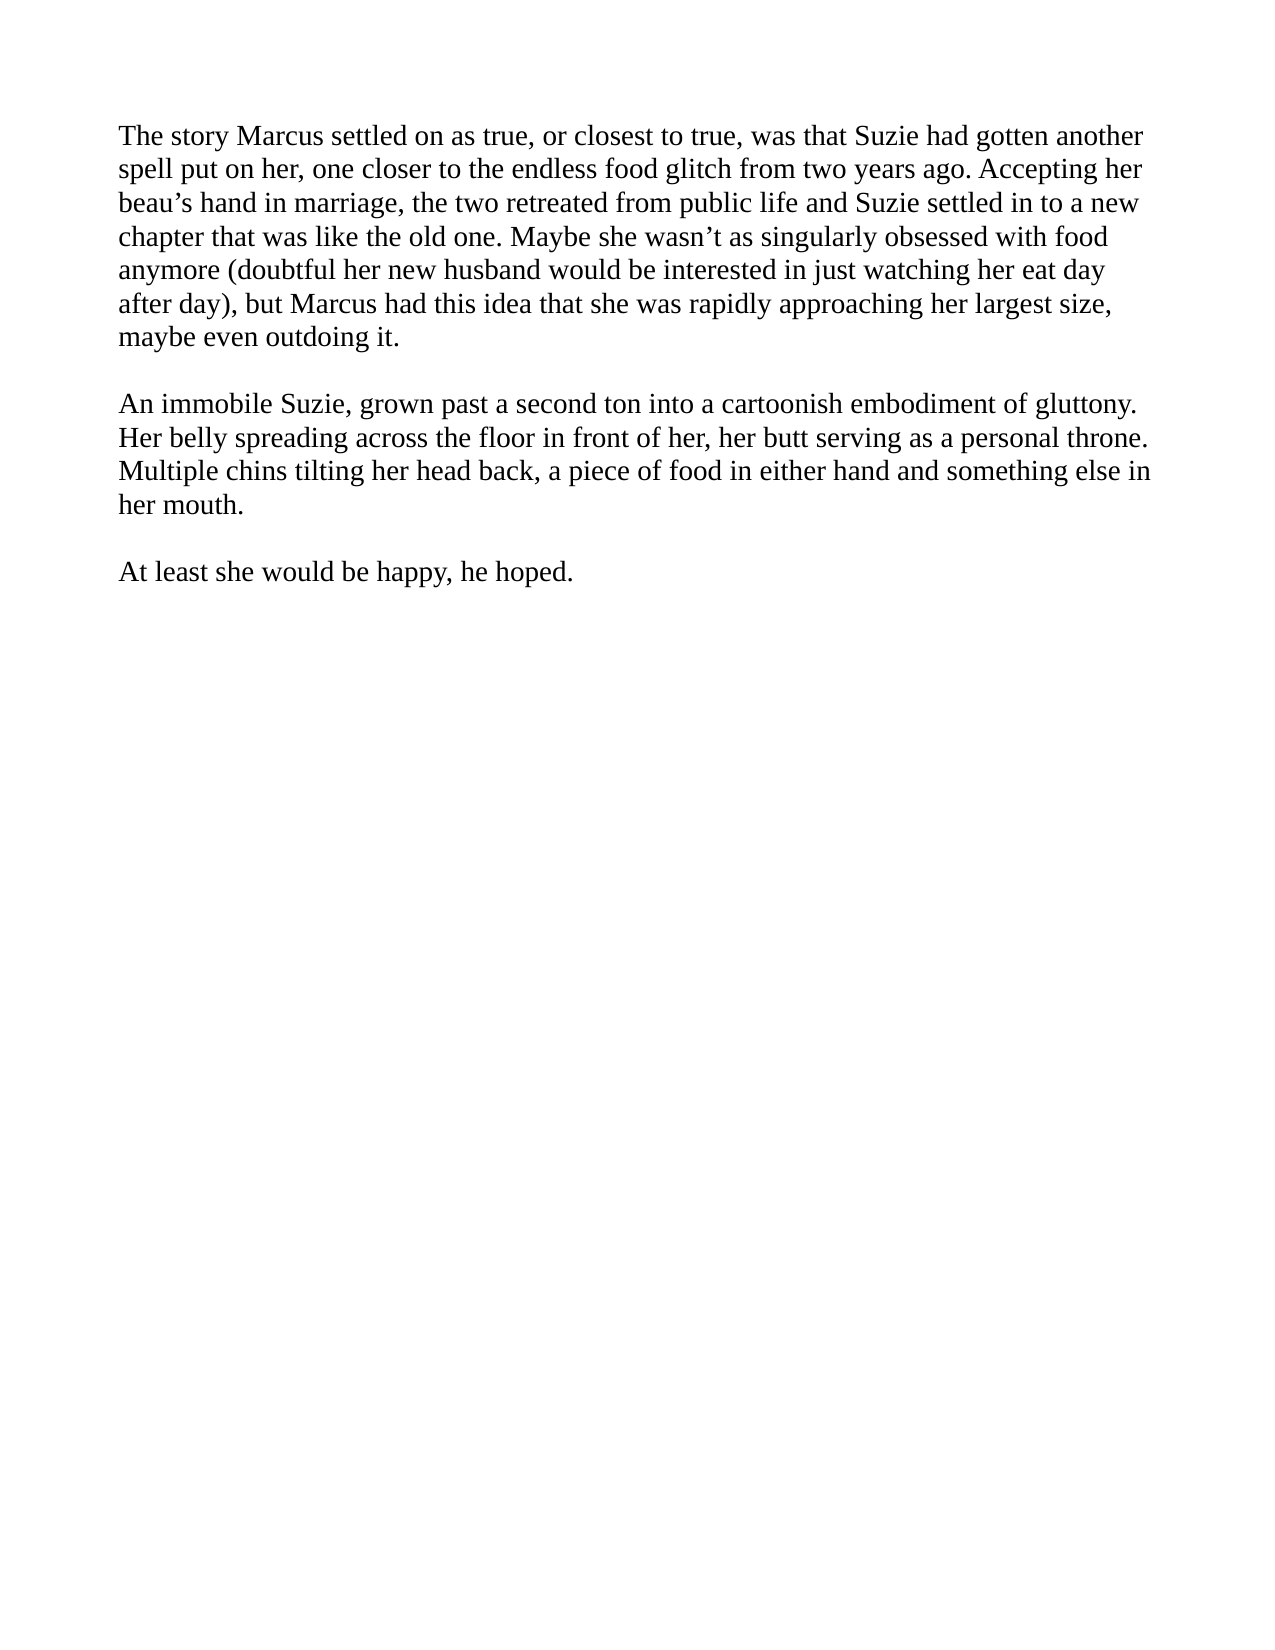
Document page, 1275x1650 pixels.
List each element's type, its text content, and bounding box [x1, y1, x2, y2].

text At least she would be happy, he hoped. [118, 554, 1157, 588]
text The story Marcus settled on as true, or closest to true, was that Suzie had gotten another spell put on her, one closer to the endless food glitch from two years ago. Accepting her beau’s hand in marriage, the two retreated from public life and Suzie settled in to a new chapter that was like the old one. Maybe she wasn’t as singularly obsessed with food anymore (doubtful her new husband would be interested in just watching her eat day after day), but Marcus had this idea that she was rapidly approaching her largest size, maybe even outdoing it. [118, 118, 1157, 353]
text An immobile Suzie, grown past a second ton into a cartoonish embodiment of gluttony. Her belly spreading across the floor in front of her, her butt serving as a personal throne. Multiple chins tilting her head back, a piece of food in either hand and something else in her mouth. [118, 386, 1157, 521]
